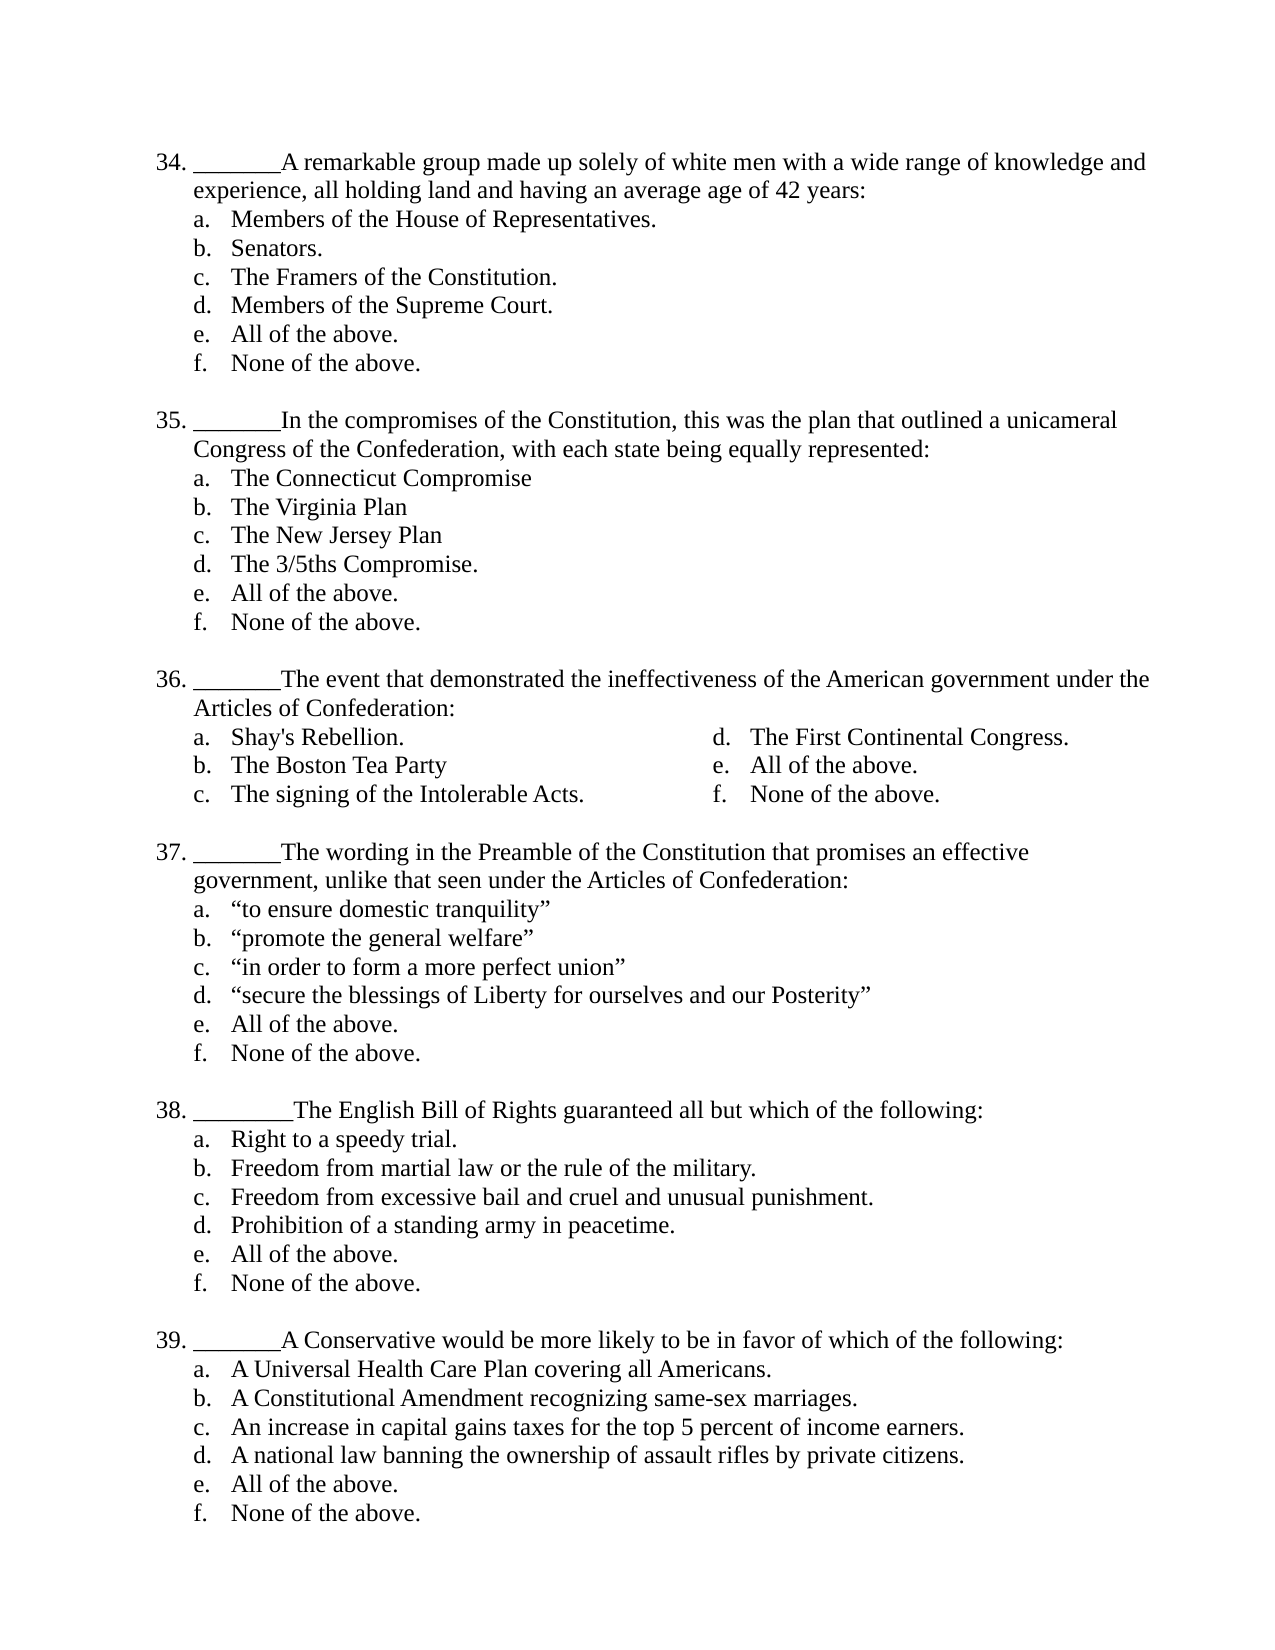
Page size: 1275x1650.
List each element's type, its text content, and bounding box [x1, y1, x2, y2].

list All of the above. [193, 1239, 1157, 1268]
list Prohibition of a standing army in peacetime. [193, 1211, 1157, 1239]
list “to ensure domestic tranquility” [193, 894, 1157, 923]
list The New Jersey Plan [193, 521, 1157, 549]
list “promote the general welfare” [193, 923, 1157, 952]
list None of the above. [193, 1268, 1157, 1297]
list The Boston Tea Party [193, 751, 637, 779]
list None of the above. [193, 1038, 1157, 1067]
list The Virginia Plan [193, 492, 1157, 521]
list Shay's Rebellion. [193, 722, 637, 751]
list A national law banning the ownership of assault rifles by private citizens. [193, 1441, 1157, 1469]
list _______The wording in the Preamble of the Constitution that promises an effective government, unlike that seen under the Articles of Confederation: [156, 837, 1157, 894]
list The 3/5ths Compromise. [193, 549, 1157, 578]
list None of the above. [193, 1498, 1157, 1527]
list All of the above. [193, 319, 1157, 348]
list All of the above. [193, 1469, 1157, 1498]
list _______In the compromises of the Constitution, this was the plan that outlined a unicameral Congress of the Confederation, with each state being equally represented: [156, 406, 1157, 463]
list None of the above. [712, 779, 1157, 808]
list ________The English Bill of Rights guaranteed all but which of the following: [156, 1096, 1157, 1124]
list Senators. [193, 233, 1157, 262]
list The signing of the Intolerable Acts. [193, 779, 637, 808]
list _______A Conservative would be more likely to be in favor of which of the following: [156, 1326, 1157, 1354]
list Members of the House of Representatives. [193, 204, 1157, 233]
list Members of the Supreme Court. [193, 291, 1157, 319]
list The Connecticut Compromise [193, 463, 1157, 492]
list None of the above. [193, 348, 1157, 377]
list _______The event that demonstrated the ineffectiveness of the American government under the Articles of Confederation: [156, 664, 1157, 722]
list Right to a speedy trial. [193, 1124, 1157, 1153]
list _______A remarkable group made up solely of white men with a wide range of knowledge and experience, all holding land and having an average age of 42 years: [156, 147, 1157, 204]
list The Framers of the Constitution. [193, 262, 1157, 291]
list All of the above. [193, 578, 1157, 607]
list All of the above. [712, 751, 1157, 779]
list All of the above. [193, 1009, 1157, 1038]
list Freedom from martial law or the rule of the military. [193, 1153, 1157, 1182]
list An increase in capital gains taxes for the top 5 percent of income earners. [193, 1412, 1157, 1441]
list None of the above. [193, 607, 1157, 636]
list A Constitutional Amendment recognizing same-sex marriages. [193, 1383, 1157, 1412]
list “in order to form a more perfect union” [193, 952, 1157, 981]
list “secure the blessings of Liberty for ourselves and our Posterity” [193, 981, 1157, 1009]
list Freedom from excessive bail and cruel and unusual punishment. [193, 1182, 1157, 1211]
list A Universal Health Care Plan covering all Americans. [193, 1354, 1157, 1383]
list The First Continental Congress. [712, 722, 1157, 751]
